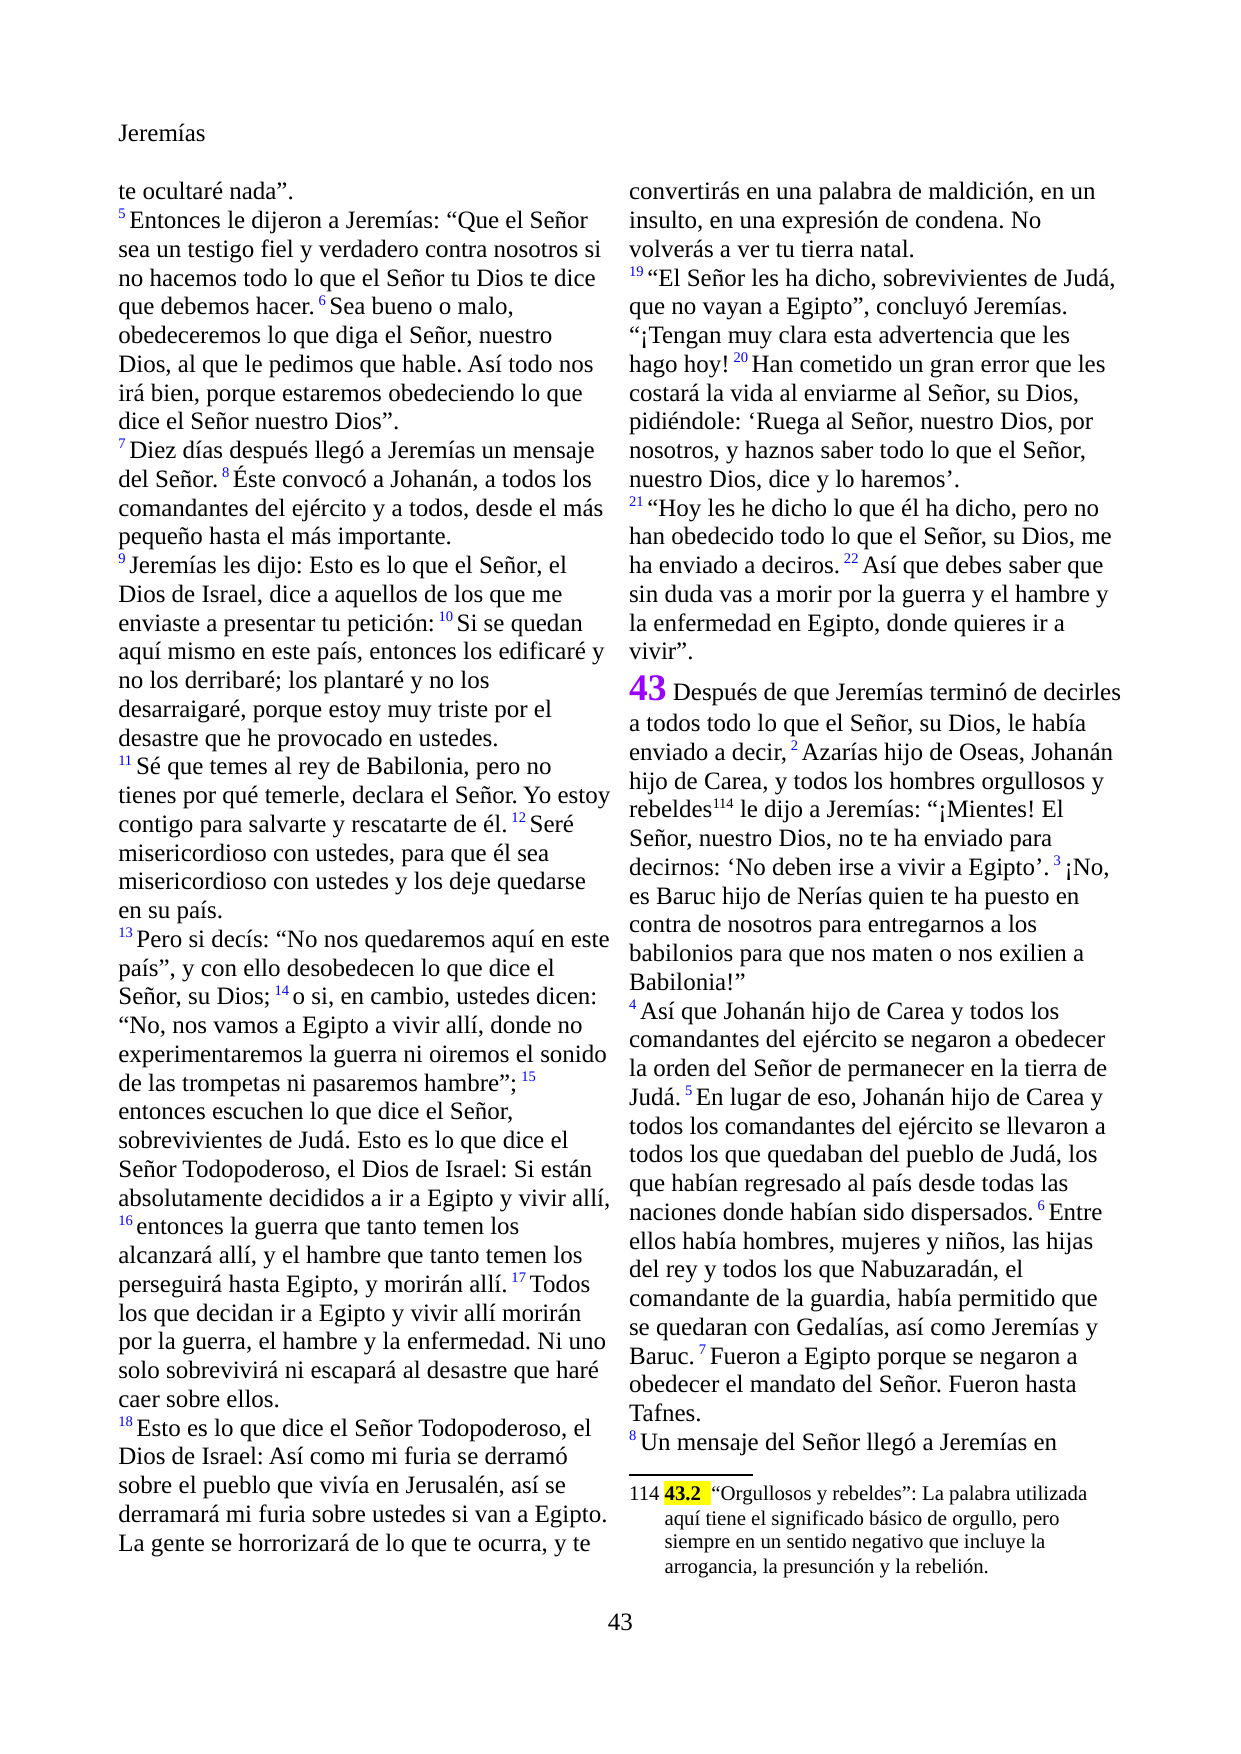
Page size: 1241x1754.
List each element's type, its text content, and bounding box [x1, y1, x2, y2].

text 19 “El Señor les ha dicho, sobrevivientes de Judá, que no vayan a Egipto”, concluyó Jeremías. “¡Tengan muy clara esta advertencia que les hago hoy! 20 Han cometido un gran error que les costará la vida al enviarme al Señor, su Dios, pidiéndole: ‘Ruega al Señor, nuestro Dios, por nosotros, y haznos saber todo lo que el Señor, nuestro Dios, dice y lo haremos’. [629, 263, 1122, 493]
text 11 Sé que temes al rey de Babilonia, pero no tienes por qué temerle, declara el Señor. Yo estoy contigo para salvarte y rescatarte de él. 12 Seré misericordioso con ustedes, para que él sea misericordioso con ustedes y los deje quedarse en su país. [118, 751, 611, 924]
text convertirás en una palabra de maldición, en un insulto, en una expresión de condena. No volverás a ver tu tierra natal. [629, 176, 1122, 263]
text 8 Un mensaje del Señor llegó a Jeremías en [629, 1427, 1122, 1456]
text 7 Diez días después llegó a Jeremías un mensaje del Señor. 8 Éste convocó a Johanán, a todos los comandantes del ejército y a todos, desde el más pequeño hasta el más importante. [118, 435, 611, 550]
text 9 Jeremías les dijo: Esto es lo que el Señor, el Dios de Israel, dice a aquellos de los que me enviaste a presentar tu petición: 10 Si se quedan aquí mismo en este país, entonces los edificaré y no los derribaré; los plantaré y no los desarraigaré, porque estoy muy triste por el desastre que he provocado en ustedes. [118, 550, 611, 751]
text 13 Pero si decís: “No nos quedaremos aquí en este país”, y con ello desobedecen lo que dice el Señor, su Dios; 14 o si, en cambio, ustedes dicen: “No, nos vamos a Egipto a vivir allí, donde no experimentaremos la guerra ni oiremos el sonido de las trompetas ni pasaremos hambre”; 15 entonces escuchen lo que dice el Señor, sobrevivientes de Judá. Esto es lo que dice el Señor Todopoderoso, el Dios de Israel: Si están absolutamente decididos a ir a Egipto y vivir allí, 16 entonces la guerra que tanto temen los alcanzará allí, y el hambre que tanto temen los perseguirá hasta Egipto, y morirán allí. 17 Todos los que decidan ir a Egipto y vivir allí morirán por la guerra, el hambre y la enfermedad. Ni uno solo sobrevivirá ni escapará al desastre que haré caer sobre ellos. [118, 924, 611, 1413]
text 43 Después de que Jeremías terminó de decirles a todos todo lo que el Señor, su Dios, le había enviado a decir, 2 Azarías hijo de Oseas, Johanán hijo de Carea, y todos los hombres orgullosos y rebeldes le dijo a Jeremías: “¡Mientes! El Señor, nuestro Dios, no te ha enviado para decirnos: ‘No deben irse a vivir a Egipto’. 3 ¡No, es Baruc hijo de Nerías quien te ha puesto en contra de nosotros para entregarnos a los babilonios para que nos maten o nos exilien a Babilonia!” [629, 665, 1122, 996]
text te ocultaré nada”. [118, 176, 611, 205]
text 4 Así que Johanán hijo de Carea y todos los comandantes del ejército se negaron a obedecer la orden del Señor de permanecer en la tierra de Judá. 5 En lugar de eso, Johanán hijo de Carea y todos los comandantes del ejército se llevaron a todos los que quedaban del pueblo de Judá, los que habían regresado al país desde todas las naciones donde habían sido dispersados. 6 Entre ellos había hombres, mujeres y niños, las hijas del rey y todos los que Nabuzaradán, el comandante de la guardia, había permitido que se quedaran con Gedalías, así como Jeremías y Baruc. 7 Fueron a Egipto porque se negaron a obedecer el mandato del Señor. Fueron hasta Tafnes. [629, 996, 1122, 1427]
text 18 Esto es lo que dice el Señor Todopoderoso, el Dios de Israel: Así como mi furia se derramó sobre el pueblo que vivía en Jerusalén, así se derramará mi furia sobre ustedes si van a Egipto. La gente se horrorizará de lo que te ocurra, y te [118, 1413, 611, 1556]
text 43.2 “Orgullosos y rebeldes”: La palabra utilizada aquí tiene el significado básico de orgullo, pero siempre en un sentido negativo que incluye la arrogancia, la presunción y la rebelión. [629, 1481, 1122, 1578]
text 5 Entonces le dijeron a Jeremías: “Que el Señor sea un testigo fiel y verdadero contra nosotros si no hacemos todo lo que el Señor tu Dios te dice que debemos hacer. 6 Sea bueno o malo, obedeceremos lo que diga el Señor, nuestro Dios, al que le pedimos que hable. Así todo nos irá bien, porque estaremos obedeciendo lo que dice el Señor nuestro Dios”. [118, 205, 611, 435]
text 21 “Hoy les he dicho lo que él ha dicho, pero no han obedecido todo lo que el Señor, su Dios, me ha enviado a deciros. 22 Así que debes saber que sin duda vas a morir por la guerra y el hambre y la enfermedad en Egipto, donde quieres ir a vivir”. [629, 493, 1122, 665]
